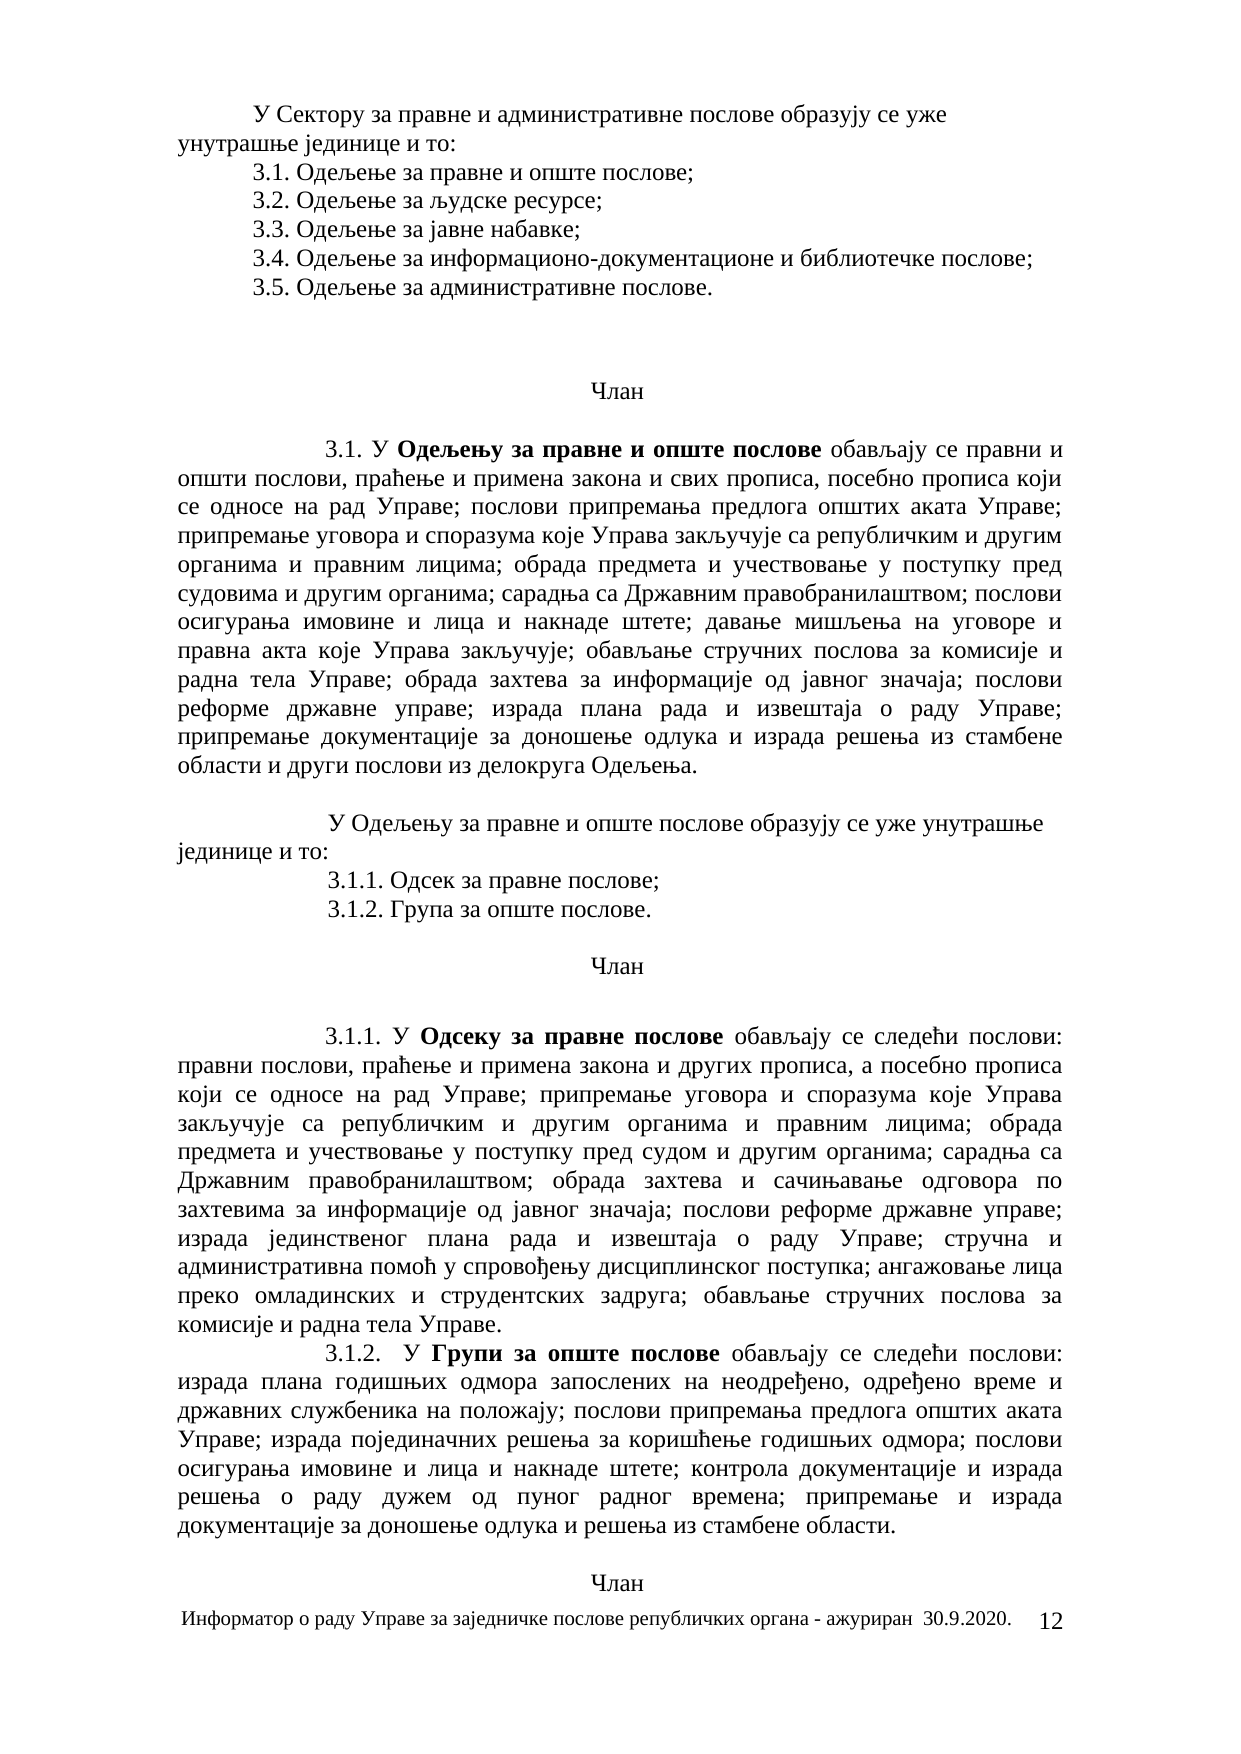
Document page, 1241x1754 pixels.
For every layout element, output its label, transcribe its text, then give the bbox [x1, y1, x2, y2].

text 3.1.1. У Одсеку за правне послове обављају се следећи послови: правни послови, праћење и примена закона и других прописа, а посебно прописа који се односе на рад Управе; припремање уговора и споразума које Управа закључује са републичким и другим органима и правним лицима; обрада предмета и учествовање у поступку пред судом и другим органима; сарадња са Државним правобранилаштвом; обрада захтева и сачињавање одговора по захтевима за информације од јавног значаја; послови реформе државне управе; израда јединственог плана рада и извештаја о раду Управе; стручна и административна помоћ у спровођењу дисциплинског поступка; ангажовање лица преко омладинских и струдентских задруга; обављање стручних послова за комисије и радна тела Управе. [177, 1021, 1063, 1338]
text 3.2. Oдељење за људске ресурсе; [177, 185, 1063, 214]
text У Одељењу за правне и опште послове образују се уже унутрашње јединице и то: [177, 808, 1063, 865]
text Члан [177, 376, 1063, 405]
text 3.1.1. Одсек за правне послове; [177, 865, 1063, 894]
text Члан [177, 1568, 1063, 1596]
text 3.4. Одељење за информационо-документационе и библиотечке послове; [177, 243, 1063, 272]
text 3.3. Одељење за јавне набавке; [177, 214, 1063, 243]
text Члан [177, 951, 1063, 980]
text 3.1. У Одељењу за правне и опште послове обављају се правни и општи послови, праћење и примена закона и свих прописа, посебно прописа који се односе на рад Управе; послови припремања предлога општих аката Управе; припремање уговора и споразума које Управа закључује са републичким и другим органима и правним лицима; обрада предмета и учествовање у поступку пред судовима и другим органима; сарадња са Државним правобранилаштвом; послови осигурања имовине и лица и накнаде штете; давање мишљења на уговоре и правна акта које Управа закључује; обављање стручних послова за комисије и радна тела Управе; обрада захтева за информације од јавног значаја; послови реформе државне управе; израда плана рада и извештаја о раду Управе; припремање документације за доношење одлука и израда решења из стамбене области и други послови из делокруга Одељења. [177, 434, 1063, 779]
text 3.1.2. Група за опште послове. [177, 894, 1063, 923]
text 3.1. Одељење за правне и опште послове; [177, 157, 1063, 185]
text 3.5. Одељење за административне послове. [177, 272, 1063, 300]
text 3.1.2. У Групи за опште послове обављају се следећи послови: израда плана годишњих одмора запослених на неодређено, одређено време и државних службеника на положају; послови припремања предлога општих аката Управе; израда појединачних решења за коришћење годишњих одмора; послови осигурања имовине и лица и накнаде штете; контрола документације и израда решења о раду дужем од пуног радног времена; припремање и израда документације за доношење одлука и решења из стамбене области. [177, 1338, 1063, 1539]
text У Сектору за правне и административне послове образују се уже унутрашње јединице и то: [177, 99, 1063, 157]
